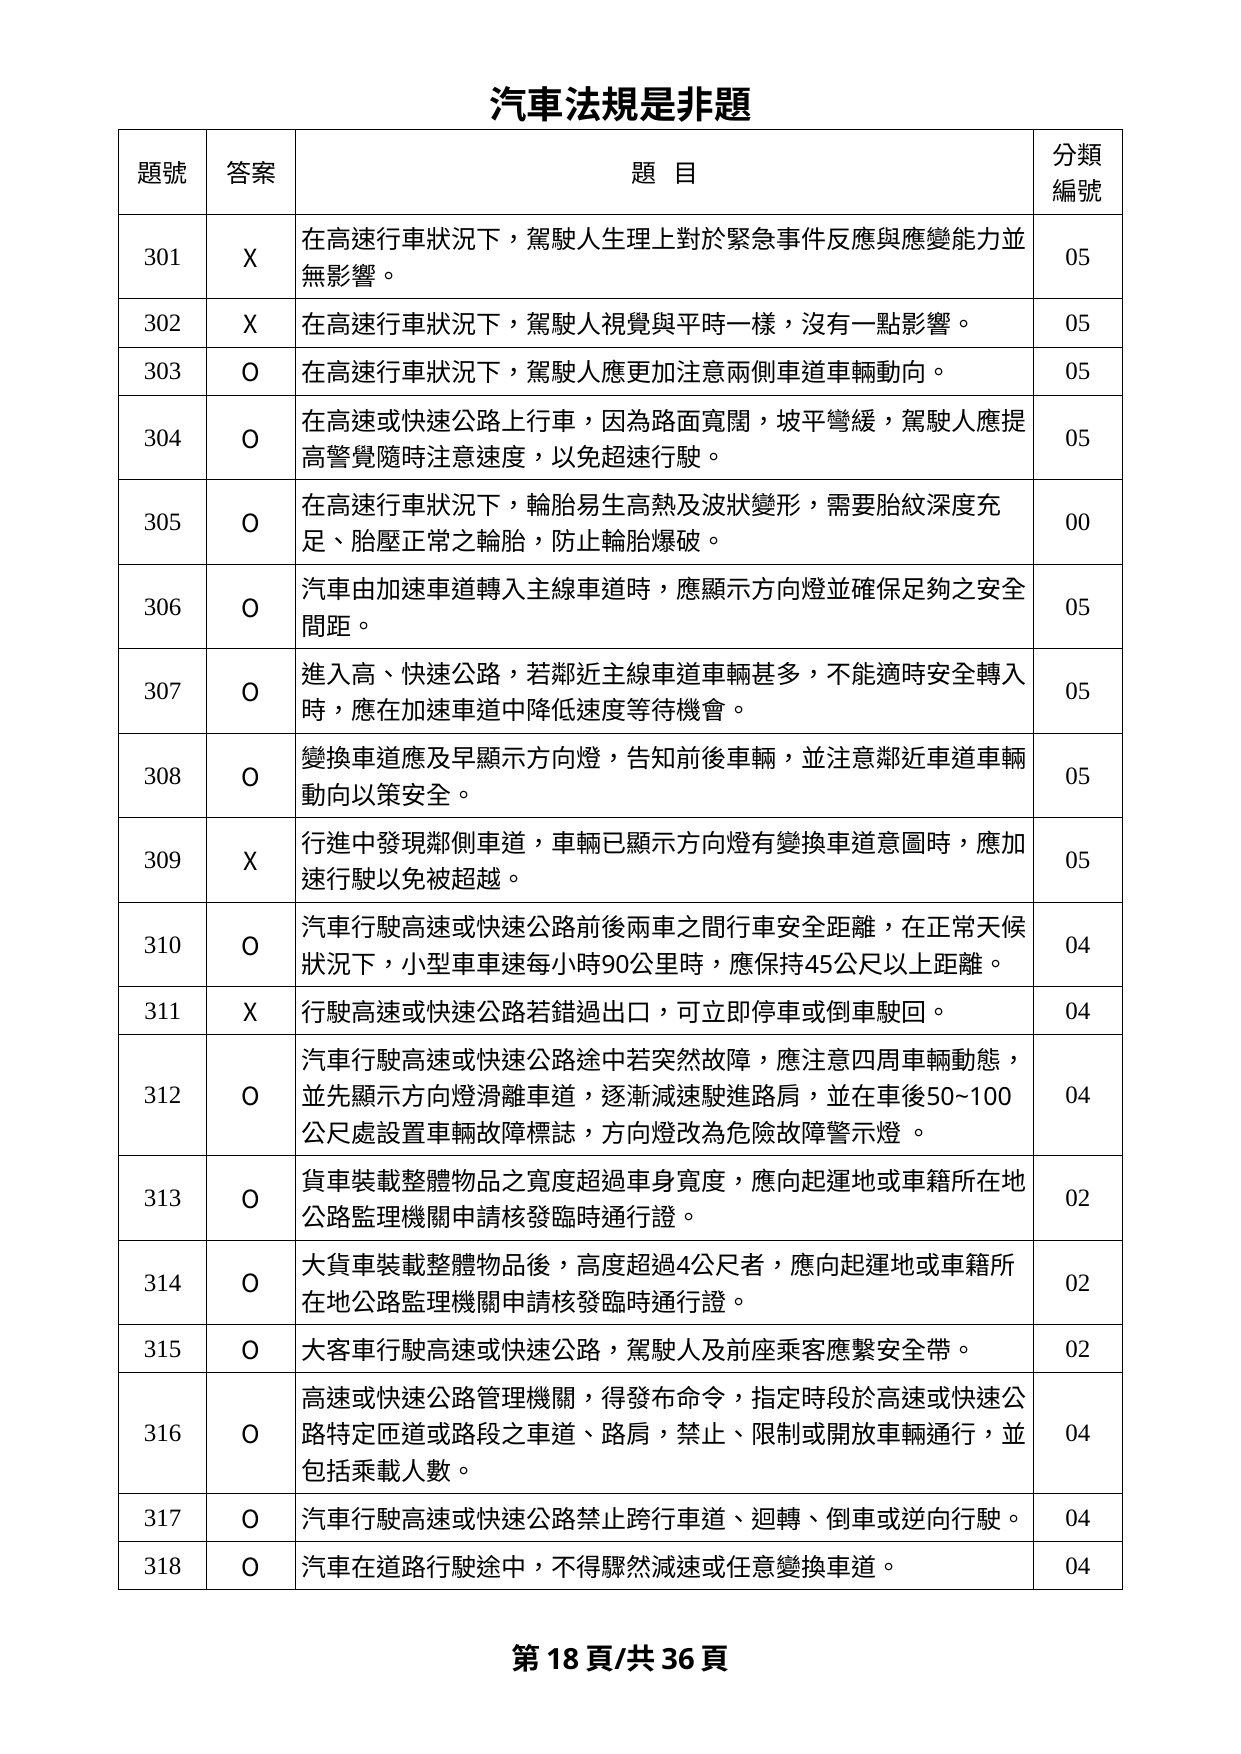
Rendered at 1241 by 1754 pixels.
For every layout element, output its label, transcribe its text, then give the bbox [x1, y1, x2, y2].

table_cell O [207, 348, 295, 395]
table_cell 汽車行駛高速或快速公路前後兩車之間行車安全距離，在正常天候狀況下，小型車車速每小時90公里時，應保持45公尺以上距離。 [296, 903, 1033, 986]
table_cell 04 [1034, 1542, 1122, 1589]
table_cell 02 [1034, 1241, 1122, 1324]
table_cell 04 [1034, 1494, 1122, 1541]
table_cell 汽車行駛高速或快速公路途中若突然故障，應注意四周車輛動態，並先顯示方向燈滑離車道，逐漸減速駛進路肩，並在車後50~100公尺處設置車輛故障標誌，方向燈改為危險故障警示燈 。 [296, 1035, 1033, 1155]
table_cell 汽車在道路行駛途中，不得驟然減速或任意變換車道。 [296, 1542, 1033, 1589]
table_cell 307 [119, 649, 206, 733]
table_cell 05 [1034, 299, 1122, 346]
table_cell 汽車行駛高速或快速公路禁止跨行車道、迴轉、倒車或逆向行駛。 [296, 1494, 1033, 1541]
table_cell 318 [119, 1542, 206, 1589]
table_cell 行駛高速或快速公路若錯過出口，可立即停車或倒車駛回。 [296, 987, 1033, 1034]
table_cell 05 [1034, 215, 1122, 298]
table_cell O [207, 1241, 295, 1324]
table_cell 312 [119, 1035, 206, 1155]
table_cell 在高速行車狀況下，駕駛人視覺與平時一樣，沒有一點影響。 [296, 299, 1033, 346]
table_cell 汽車由加速車道轉入主線車道時，應顯示方向燈並確保足夠之安全間距。 [296, 565, 1033, 648]
table_cell O [207, 1373, 295, 1493]
table_cell O [207, 1325, 295, 1372]
table_cell 貨車裝載整體物品之寬度超過車身寬度，應向起運地或車籍所在地 公路監理機關申請核發臨時通行證。 [296, 1156, 1033, 1239]
table_cell 05 [1034, 348, 1122, 395]
table_cell O [207, 1542, 295, 1589]
table_cell 305 [119, 480, 206, 564]
table_cell X [207, 818, 295, 902]
table_cell O [207, 565, 295, 648]
table_cell X [207, 215, 295, 298]
table_cell 04 [1034, 1035, 1122, 1155]
table_cell O [207, 1494, 295, 1541]
table_cell 02 [1034, 1325, 1122, 1372]
table_cell 大客車行駛高速或快速公路，駕駛人及前座乘客應繫安全帶。 [296, 1325, 1033, 1372]
table_cell X [207, 987, 295, 1034]
table_cell O [207, 1156, 295, 1239]
table_cell 304 [119, 396, 206, 479]
table_cell 在高速行車狀況下，駕駛人應更加注意兩側車道車輛動向。 [296, 348, 1033, 395]
table_cell O [207, 396, 295, 479]
table_cell 05 [1034, 649, 1122, 733]
table_cell 05 [1034, 734, 1122, 817]
table_cell 行進中發現鄰側車道，車輛已顯示方向燈有變換車道意圖時，應加速行駛以免被超越。 [296, 818, 1033, 902]
table_cell 04 [1034, 1373, 1122, 1493]
table_cell 311 [119, 987, 206, 1034]
table_cell 308 [119, 734, 206, 817]
table_cell X [207, 299, 295, 346]
table_cell O [207, 734, 295, 817]
table_cell 高速或快速公路管理機關，得發布命令，指定時段於高速或快速公路特定匝道或路段之車道、路肩，禁止、限制或開放車輛通行，並包括乘載人數。 [296, 1373, 1033, 1493]
table_header 答案 [207, 130, 295, 214]
table_cell 在高速行車狀況下，輪胎易生高熱及波狀變形，需要胎紋深度充足、胎壓正常之輪胎，防止輪胎爆破。 [296, 480, 1033, 564]
table_cell 在高速或快速公路上行車，因為路面寬闊，坡平彎緩，駕駛人應提高警覺隨時注意速度，以免超速行駛。 [296, 396, 1033, 479]
table_cell 04 [1034, 987, 1122, 1034]
table_cell 05 [1034, 565, 1122, 648]
table_cell 314 [119, 1241, 206, 1324]
table_cell 309 [119, 818, 206, 902]
table_cell 302 [119, 299, 206, 346]
table_header 分類 編號 [1034, 130, 1122, 214]
table_cell O [207, 480, 295, 564]
table_cell 05 [1034, 818, 1122, 902]
table_cell 00 [1034, 480, 1122, 564]
table_cell 301 [119, 215, 206, 298]
table_cell O [207, 1035, 295, 1155]
table_cell 在高速行車狀況下，駕駛人生理上對於緊急事件反應與應變能力並無影響。 [296, 215, 1033, 298]
table_cell 02 [1034, 1156, 1122, 1239]
table_cell 306 [119, 565, 206, 648]
table_cell 310 [119, 903, 206, 986]
table_cell 進入高、快速公路，若鄰近主線車道車輛甚多，不能適時安全轉入時，應在加速車道中降低速度等待機會。 [296, 649, 1033, 733]
table_cell 04 [1034, 903, 1122, 986]
table_cell 大貨車裝載整體物品後，高度超過4公尺者，應向起運地或車籍所在地公路監理機關申請核發臨時通行證。 [296, 1241, 1033, 1324]
table_header 題 目 [296, 130, 1033, 214]
table_header 題號 [119, 130, 206, 214]
table_cell 316 [119, 1373, 206, 1493]
table_cell 303 [119, 348, 206, 395]
table_cell 313 [119, 1156, 206, 1239]
table_cell O [207, 903, 295, 986]
table_cell 317 [119, 1494, 206, 1541]
table_cell 變換車道應及早顯示方向燈，告知前後車輛，並注意鄰近車道車輛動向以策安全。 [296, 734, 1033, 817]
table_cell O [207, 649, 295, 733]
table_cell 315 [119, 1325, 206, 1372]
table_cell 05 [1034, 396, 1122, 479]
